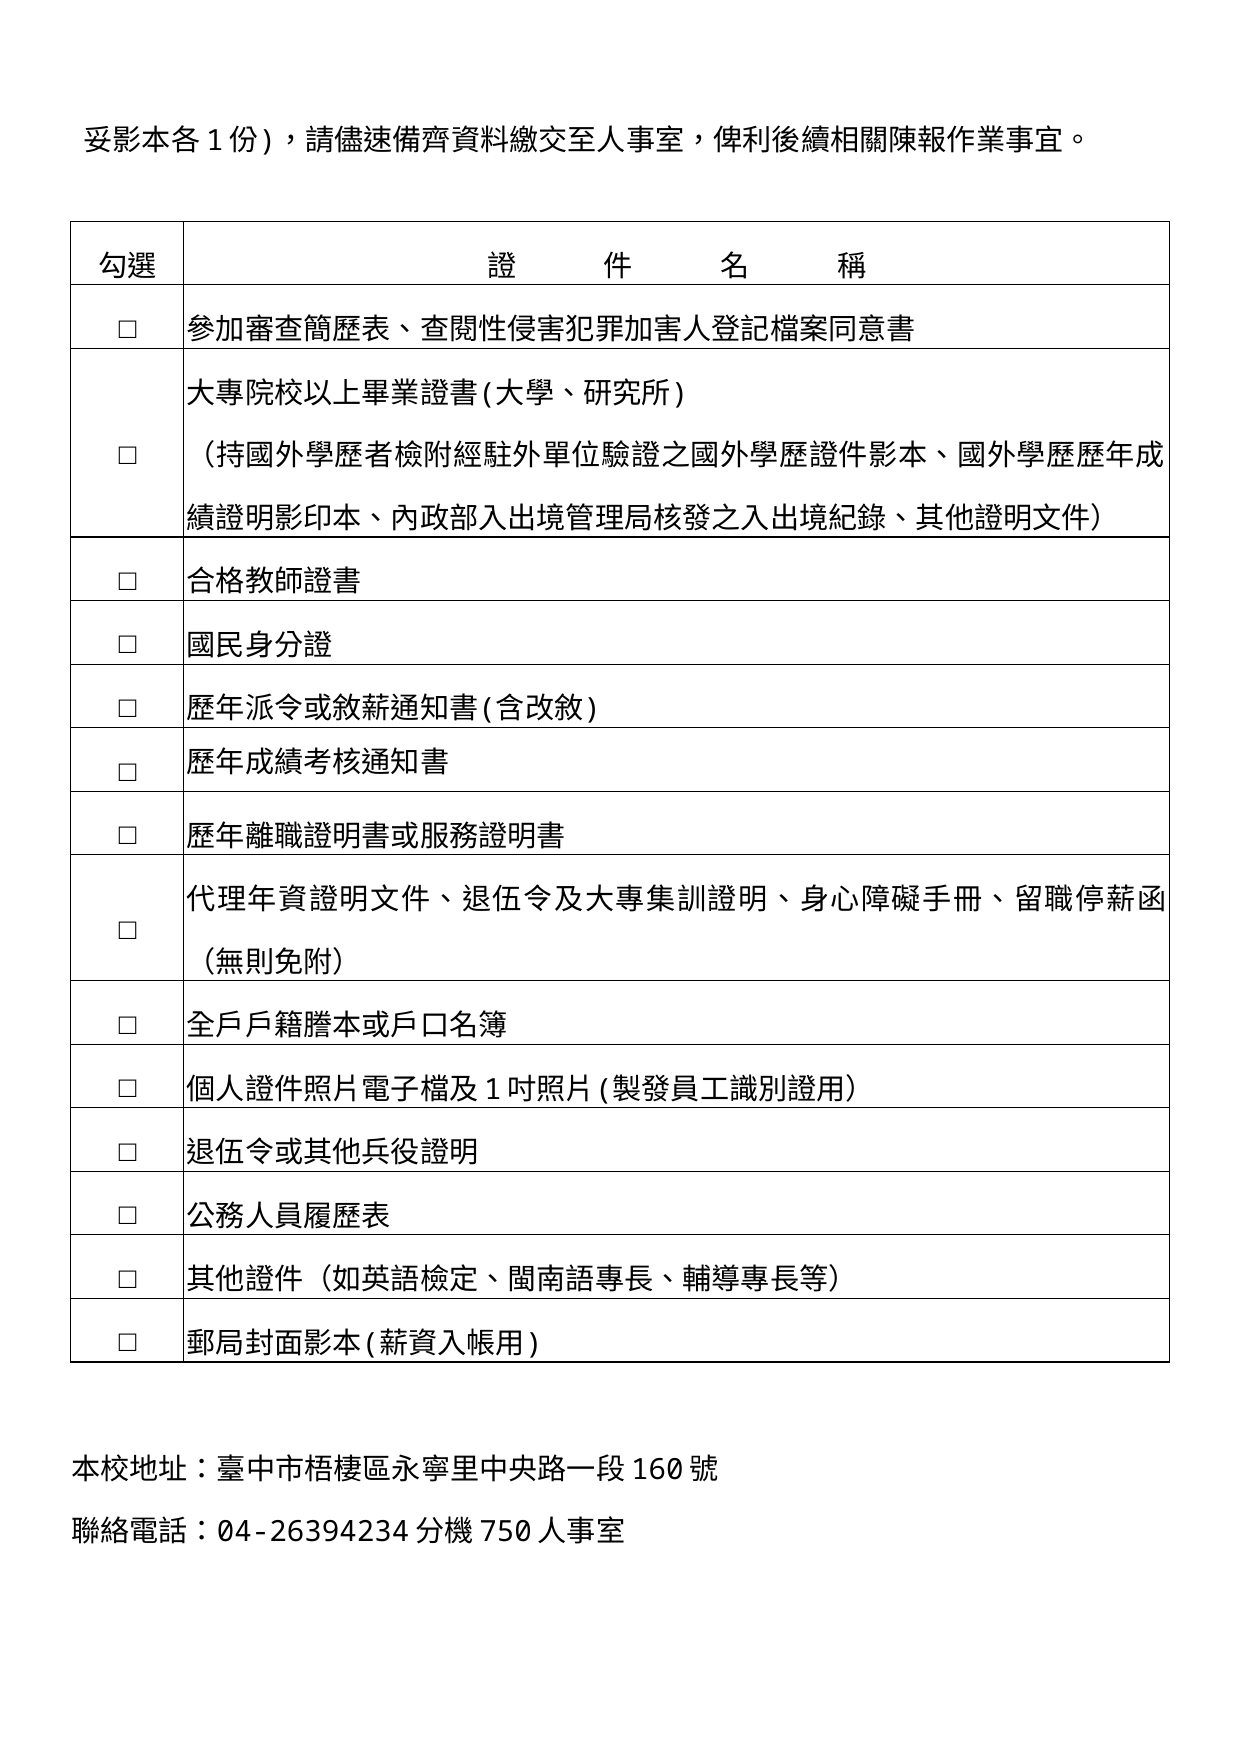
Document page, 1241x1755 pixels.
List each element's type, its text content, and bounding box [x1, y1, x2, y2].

table_cell 歷年派令或敘薪通知書(含改敘) [184, 665, 1169, 727]
table_cell □ [71, 1235, 183, 1298]
table_cell 國民身分證 [184, 601, 1169, 663]
table_cell □ [71, 1172, 183, 1234]
table_cell □ [71, 601, 183, 663]
table_cell □ [71, 665, 183, 727]
table_cell □ [71, 728, 183, 791]
table_cell 其他證件（如英語檢定、閩南語專長、輔導專長等） [184, 1235, 1169, 1298]
text 本校地址：臺中市梧棲區永寧里中央路一段160號 [71, 1425, 1169, 1487]
text 聯絡電話：04-26394234分機750人事室 [71, 1487, 1169, 1550]
table_cell 郵局封面影本(薪資入帳用) [184, 1299, 1169, 1361]
table_cell 合格教師證書 [184, 538, 1169, 600]
table_cell □ [71, 855, 183, 980]
table_header 證 件 名 稱 [184, 222, 1169, 284]
table_cell □ [71, 981, 183, 1044]
table_cell 代理年資證明文件、退伍令及大專集訓證明、身心障礙手冊、留職停薪函（無則免附） [184, 855, 1169, 980]
table_cell 全戶戶籍謄本或戶口名簿 [184, 981, 1169, 1044]
table_cell 大專院校以上畢業證書(大學、研究所) （持國外學歷者檢附經駐外單位驗證之國外學歷證件影本、國外學歷歷年成績證明影印本、內政部入出境管理局核發之入出境紀錄、其他證明文件） [184, 349, 1169, 536]
text 妥影本各1份)，請儘速備齊資料繳交至人事室，俾利後續相關陳報作業事宜。 [83, 96, 1169, 158]
table_header 勾選 [71, 222, 183, 284]
table_cell □ [71, 1299, 183, 1361]
table_cell □ [71, 1108, 183, 1171]
table_cell □ [71, 1045, 183, 1107]
table_cell 退伍令或其他兵役證明 [184, 1108, 1169, 1171]
table_cell □ [71, 349, 183, 536]
table_cell □ [71, 792, 183, 854]
table_cell □ [71, 538, 183, 600]
table_cell 公務人員履歷表 [184, 1172, 1169, 1234]
table_cell 歷年成績考核通知書 [184, 728, 1169, 791]
table_cell 歷年離職證明書或服務證明書 [184, 792, 1169, 854]
table_cell 個人證件照片電子檔及1吋照片(製發員工識別證用） [184, 1045, 1169, 1107]
table_cell □ [71, 285, 183, 348]
table_cell 參加審查簡歷表、查閱性侵害犯罪加害人登記檔案同意書 [184, 285, 1169, 348]
